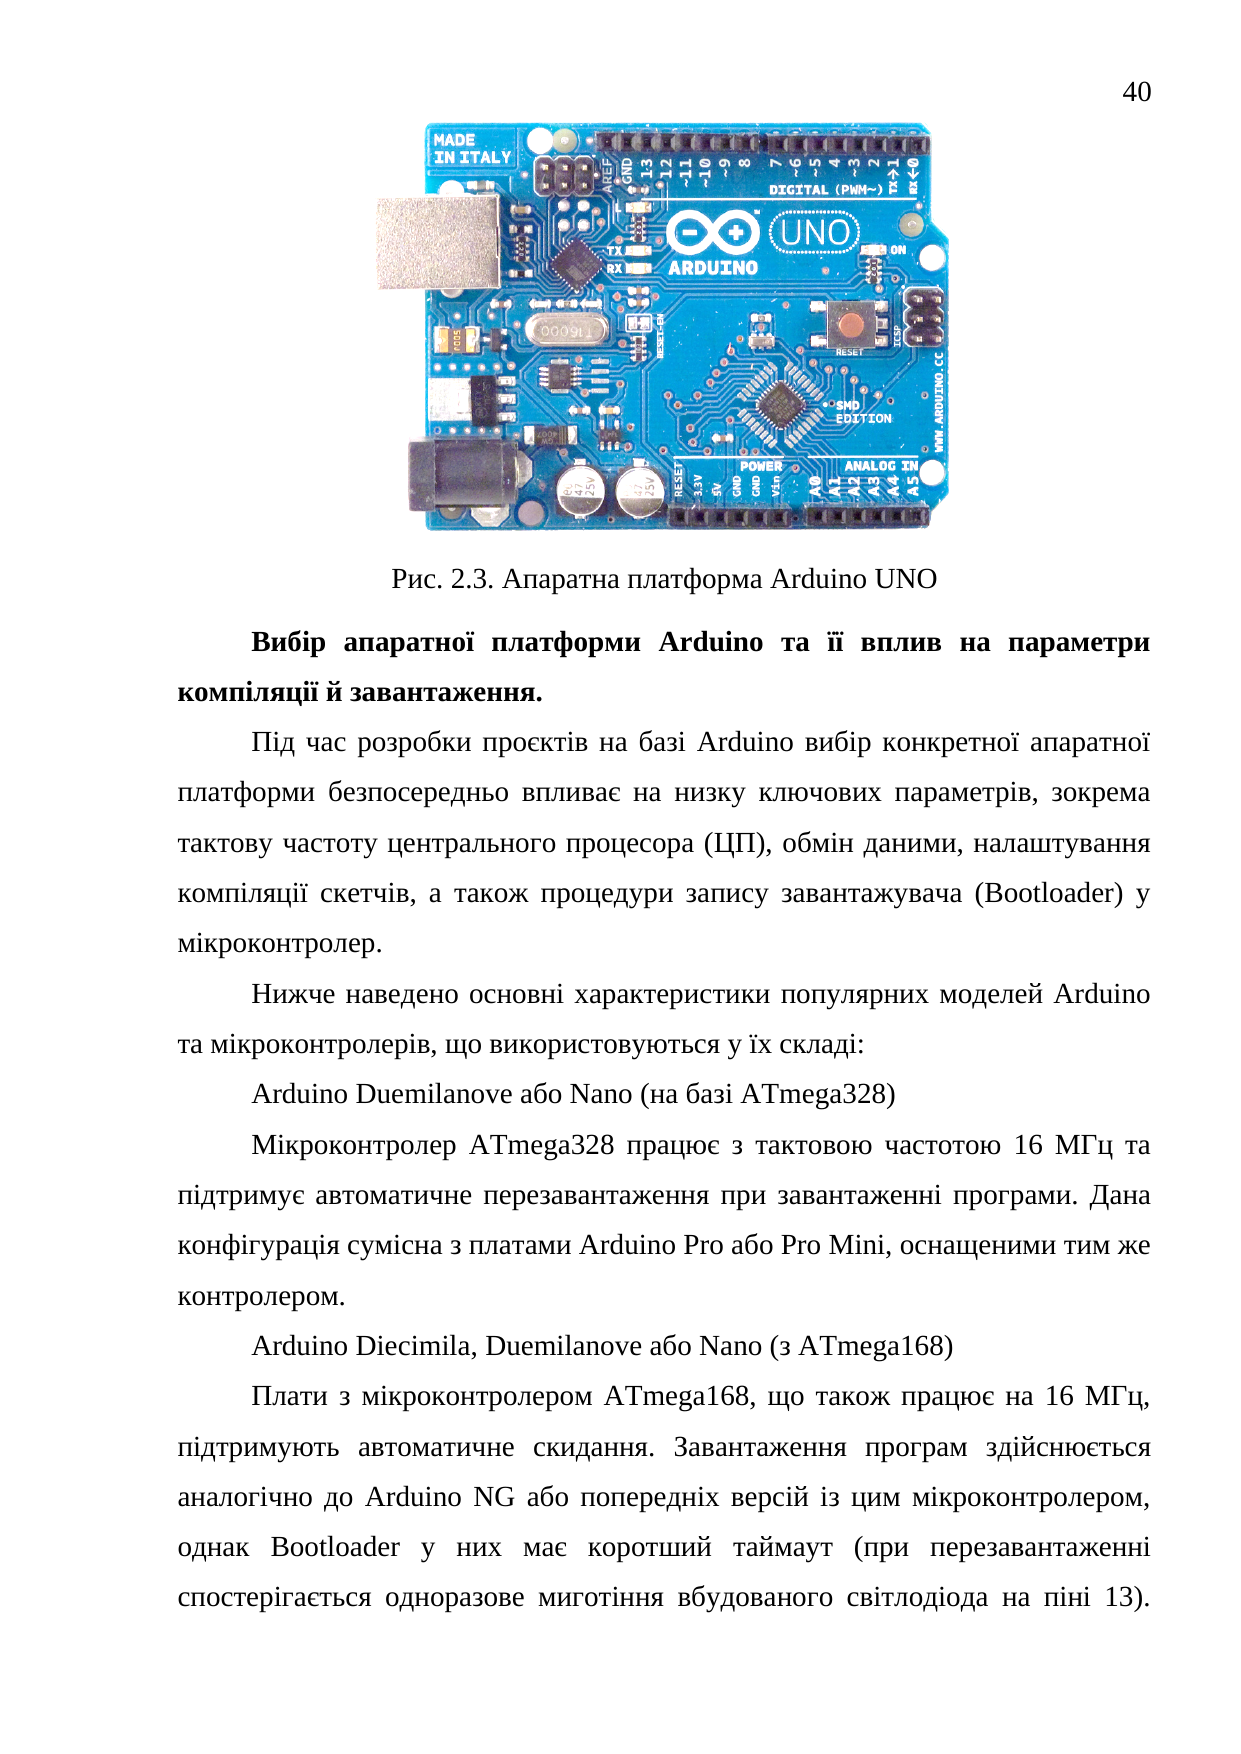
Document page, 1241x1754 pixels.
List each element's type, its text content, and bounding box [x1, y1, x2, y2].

text Вибір апаратної платформи Arduino та її вплив на параметри компіляції й завантаження. [177, 624, 1152, 707]
text Рис. 2.3. Апаратна платформа Arduino UNO [177, 561, 1152, 594]
text Arduino Diecimila, Duemilanove або Nano (з ATmega168) [177, 1328, 1152, 1362]
text Arduino Duemilanove або Nano (на базі ATmega328) [177, 1076, 1152, 1110]
picture [371, 118, 957, 532]
text Нижче наведено основні характеристики популярних моделей Arduino та мікроконтролерів, що використовуються у їх складі: [177, 976, 1152, 1060]
text Під час розробки проєктів на базі Arduino вибір конкретної апаратної платформи безпосередньо впливає на низку ключових параметрів, зокрема тактову частоту центрального процесора (ЦП), обмін даними, налаштування компіляції скетчів, а також процедури запису завантажувача (Bootloader) у мікроконтролер. [177, 724, 1152, 959]
text Мікроконтролер ATmega328 працює з тактовою частотою 16 МГц та підтримує автоматичне перезавантаження при завантаженні програми. Дана конфігурація сумісна з платами Arduino Pro або Pro Mini, оснащеними тим же контролером. [177, 1127, 1152, 1311]
text Плати з мікроконтролером ATmega168, що також працює на 16 МГц, підтримують автоматичне скидання. Завантаження програм здійснюється аналогічно до Arduino NG або попередніх версій із цим мікроконтролером, однак Bootloader у них має коротший таймаут (при перезавантаженні спостерігається одноразове миготіння вбудованого світлодіода на піні 13). [177, 1378, 1152, 1613]
